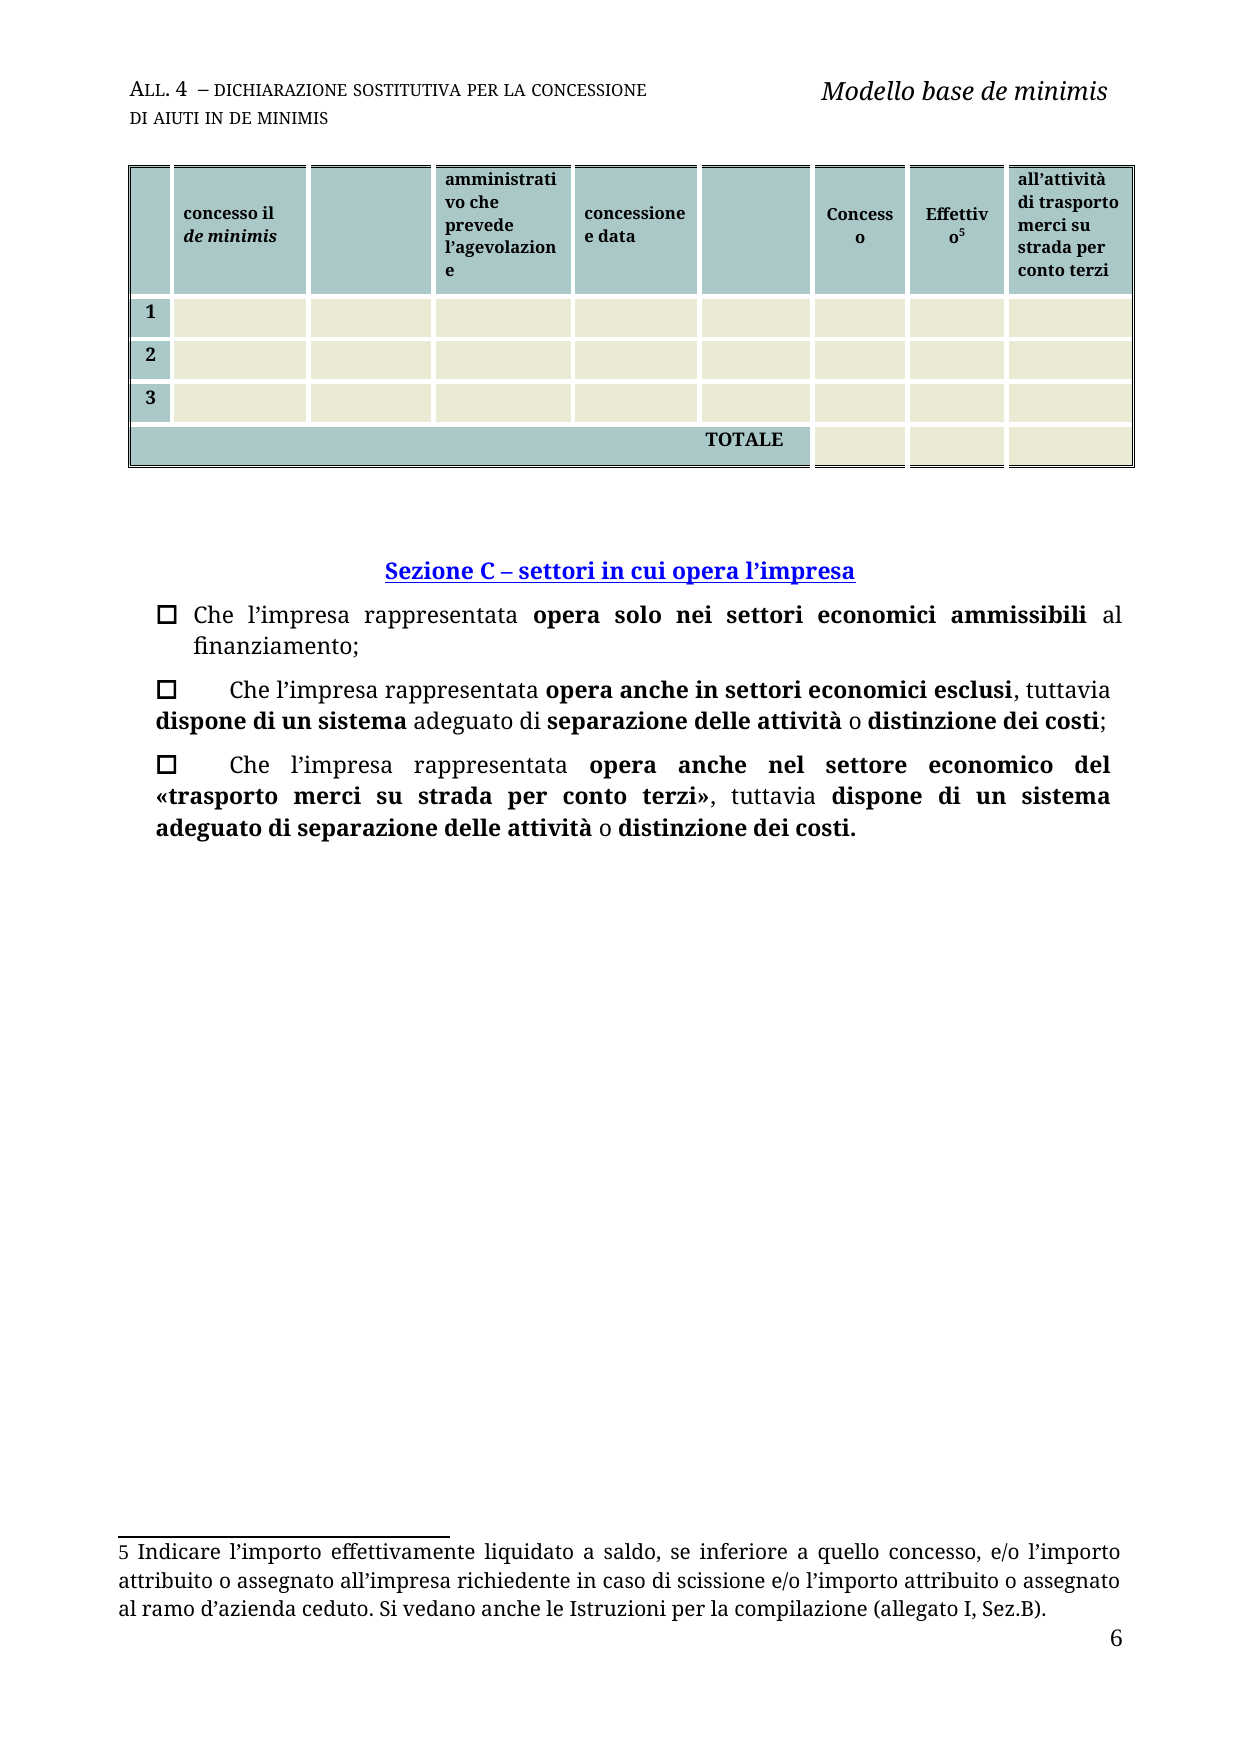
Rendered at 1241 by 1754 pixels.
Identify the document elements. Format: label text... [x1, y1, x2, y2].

list Che l’impresa rappresentata opera anche in settori economici esclusi, tuttavia dispone di un sistema adeguato di separazione delle attività o distinzione dei costi; [155, 674, 1111, 737]
table_cell 3 [131, 384, 170, 422]
table_cell [575, 299, 697, 337]
table_cell [436, 384, 571, 422]
table_header [131, 168, 170, 294]
table_header concesso il de minimis [174, 168, 306, 294]
table_cell [1009, 299, 1132, 337]
table_cell [815, 341, 905, 379]
table_header amministrativo che prevede l’agevolazione [436, 168, 571, 294]
table_header all’attività di trasporto merci su strada per conto terzi [1009, 168, 1132, 294]
table_cell [174, 341, 306, 379]
table_header [702, 168, 810, 294]
table_cell [1009, 384, 1132, 422]
table_cell TOTALE [131, 427, 810, 465]
table_cell [311, 299, 431, 337]
table_cell Concesso [815, 168, 905, 294]
table_cell [575, 384, 697, 422]
table_cell [436, 299, 571, 337]
table_header [311, 168, 431, 294]
table_cell [575, 341, 697, 379]
table_header concessione e data [575, 168, 697, 294]
table_cell [910, 427, 1004, 465]
table_cell [910, 299, 1004, 337]
table_cell 1 [131, 299, 170, 337]
table_cell [910, 341, 1004, 379]
table_cell [815, 384, 905, 422]
table_cell [702, 299, 810, 337]
table_cell [311, 384, 431, 422]
table_cell [311, 341, 431, 379]
list Che l’impresa rappresentata opera solo nei settori economici ammissibili al finanziamento; [156, 599, 1122, 662]
table_cell [910, 384, 1004, 422]
table_cell 2 [131, 341, 170, 379]
table_cell [702, 384, 810, 422]
table_cell [702, 341, 810, 379]
table_cell Effettivo [910, 168, 1004, 294]
table_cell [815, 299, 905, 337]
table_cell [174, 384, 306, 422]
list Che l’impresa rappresentata opera anche nel settore economico del «trasporto merci su strada per conto terzi», tuttavia dispone di un sistema adeguato di separazione delle attività o distinzione dei costi. [155, 749, 1111, 843]
table_cell [1009, 341, 1132, 379]
table_cell [1009, 427, 1132, 465]
table_cell [436, 341, 571, 379]
text Sezione C – settori in cui opera l’impresa [118, 555, 1122, 587]
table_cell [174, 299, 306, 337]
table_cell [815, 427, 905, 465]
